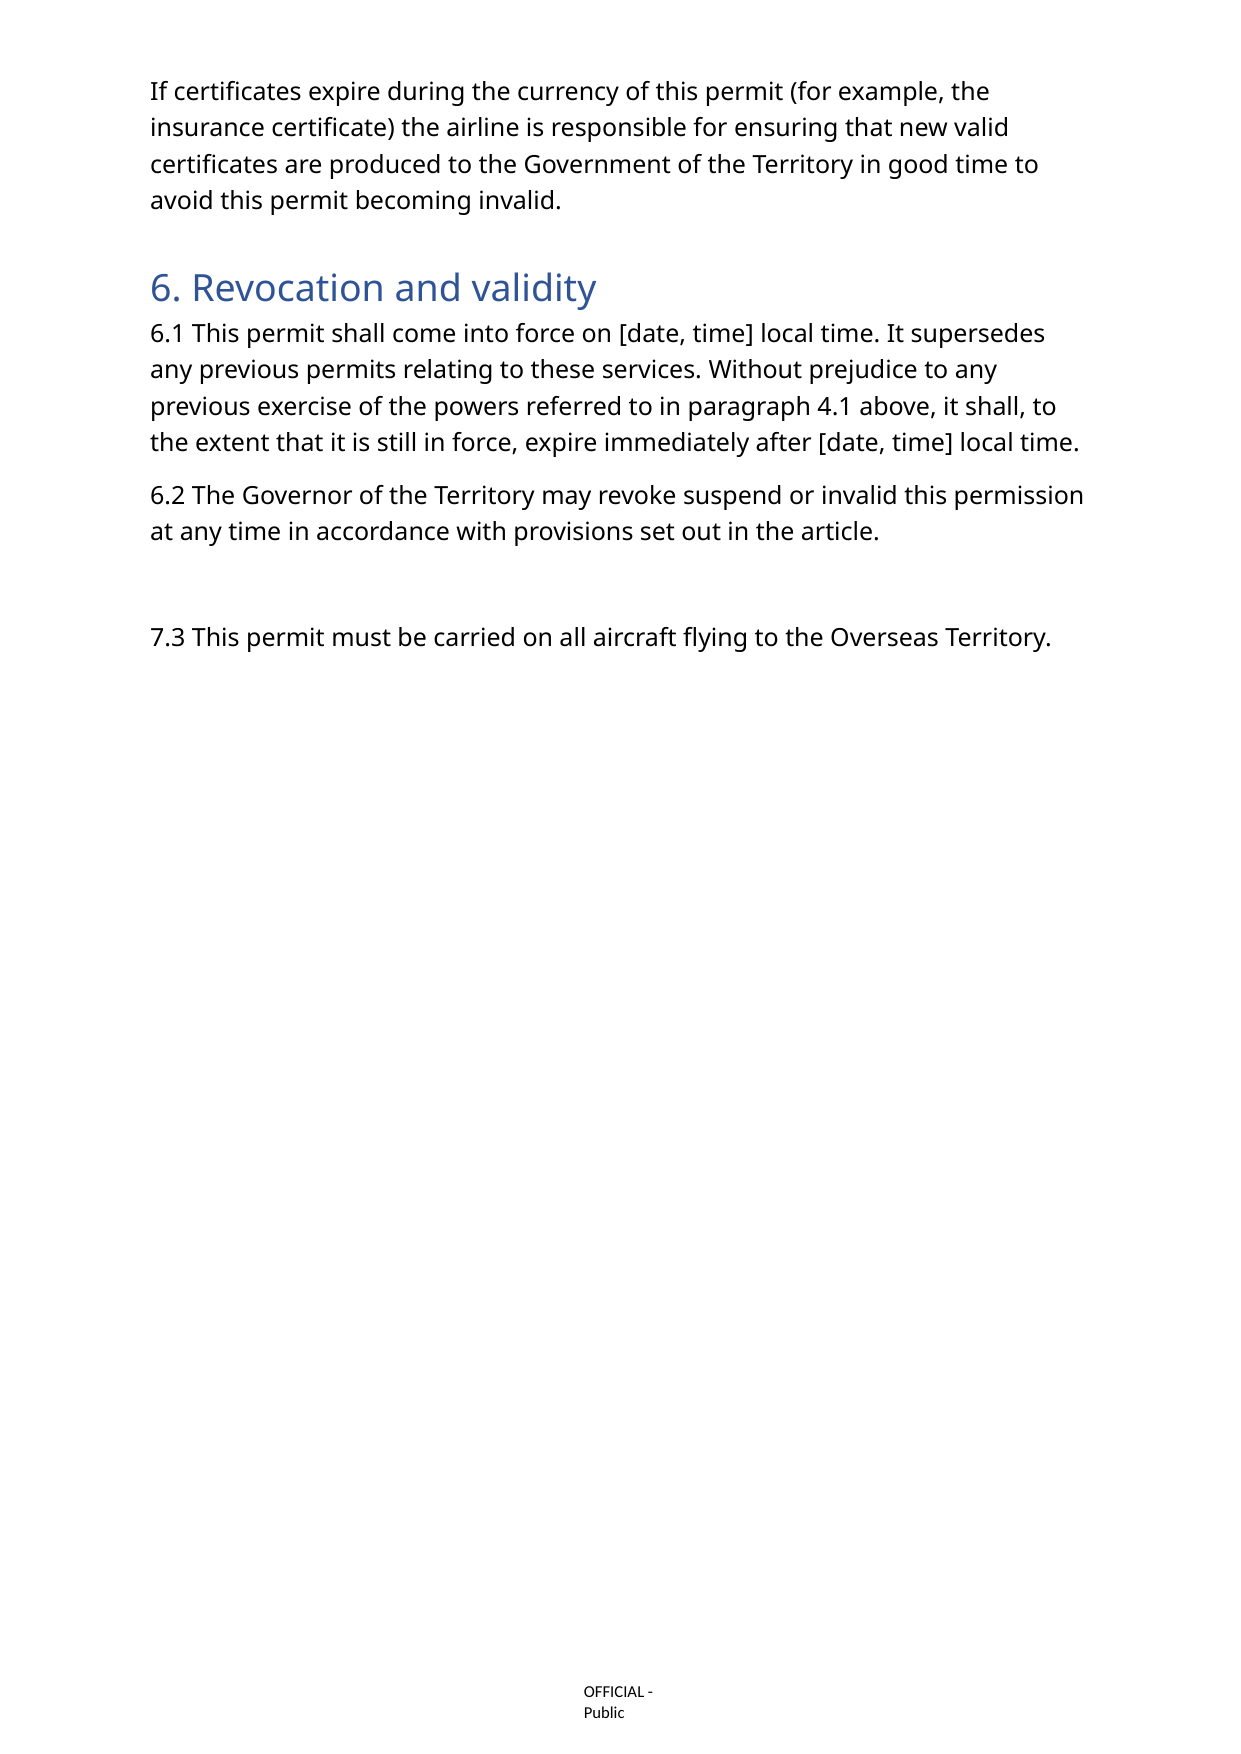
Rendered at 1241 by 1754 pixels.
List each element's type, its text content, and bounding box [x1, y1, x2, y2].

text 6.1 This permit shall come into force on [date, time] local time. It supersedes any previous permits relating to these services. Without prejudice to any previous exercise of the powers referred to in paragraph 4.1 above, it shall, to the extent that it is still in force, expire immediately after [date, time] local time. [150, 315, 1090, 458]
text 7.3 This permit must be carried on all aircraft flying to the Overseas Territory. [150, 620, 1090, 654]
text If certificates expire during the currency of this permit (for example, the insurance certificate) the airline is responsible for ensuring that new valid certificates are produced to the Government of the Territory in good time to avoid this permit becoming invalid. [150, 74, 1090, 217]
text 6.2 The Governor of the Territory may revoke suspend or invalid this permission at any time in accordance with provisions set out in the article. [150, 477, 1090, 548]
subtitle 6. Revocation and validity [150, 261, 1090, 312]
